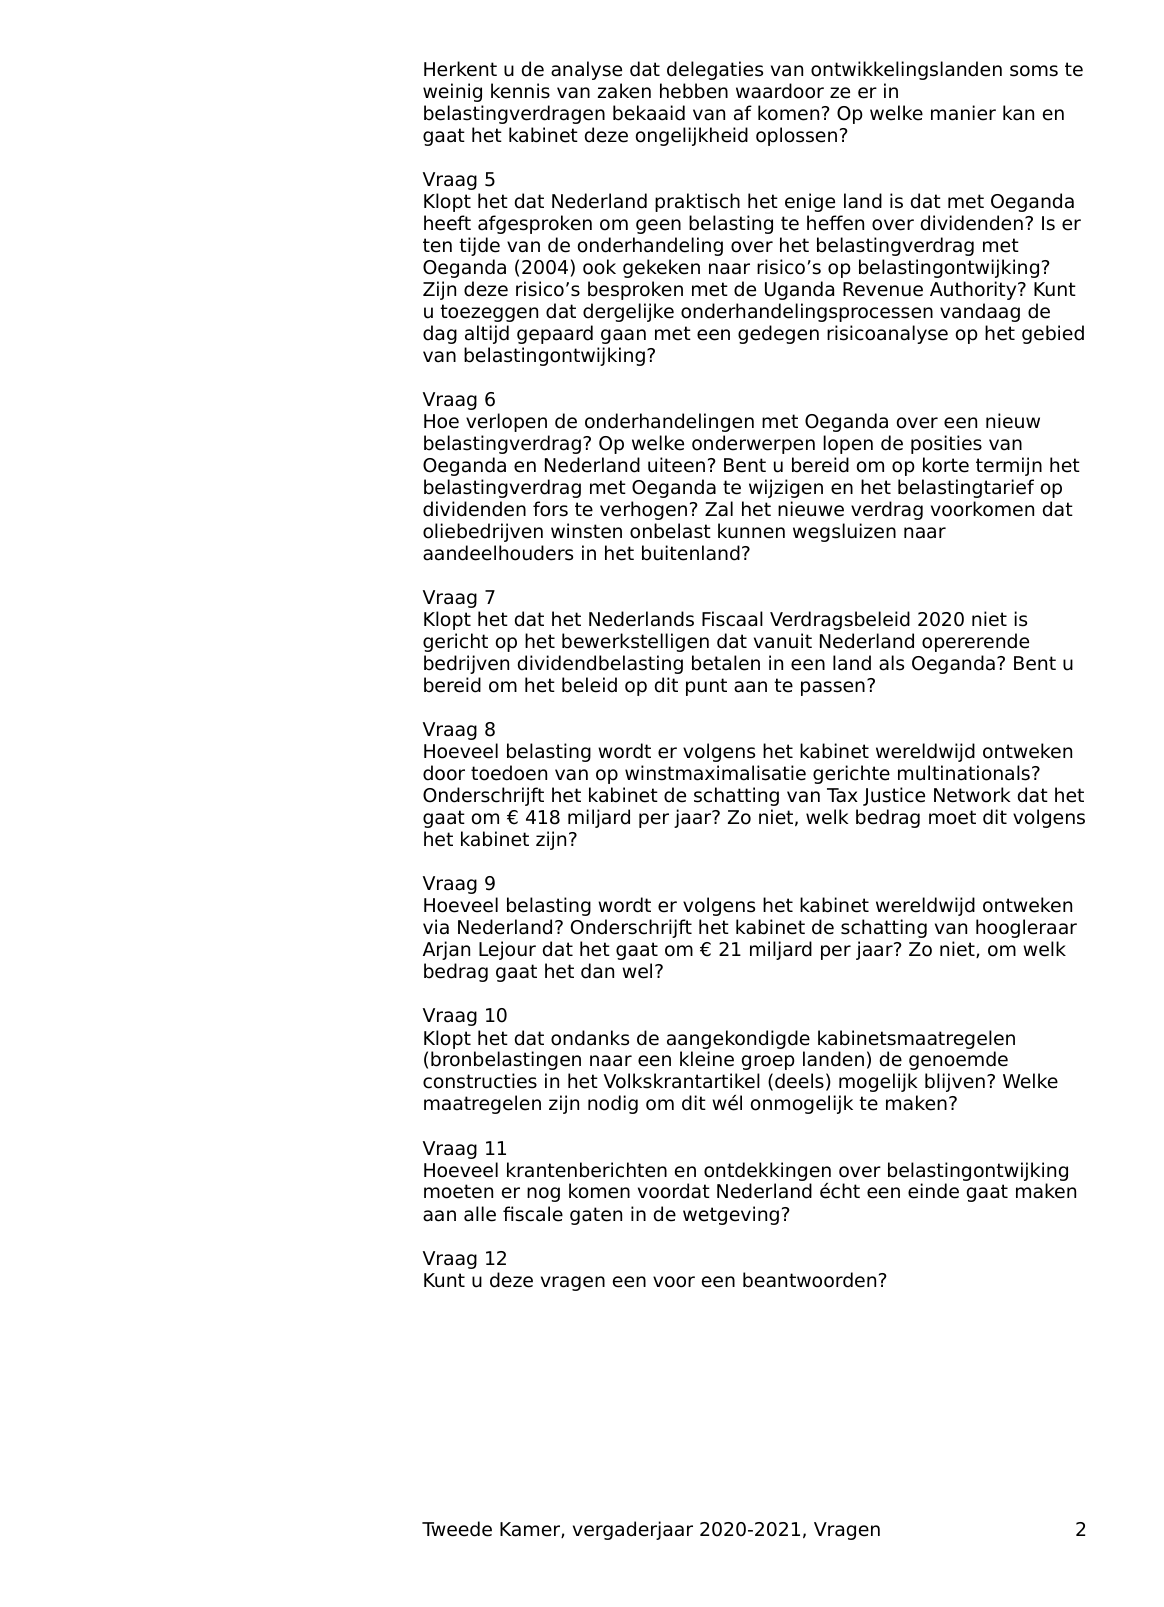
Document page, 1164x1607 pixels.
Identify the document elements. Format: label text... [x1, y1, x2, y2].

text Herkent u de analyse dat delegaties van ontwikkelingslanden soms te weinig kennis van zaken hebben waardoor ze er in belastingverdragen bekaaid van af komen? Op welke manier kan en gaat het kabinet deze ongelijkheid oplossen? [422, 59, 1087, 147]
text Hoeveel belasting wordt er volgens het kabinet wereldwijd ontweken via Nederland? Onderschrijft het kabinet de schatting van hoogleraar Arjan Lejour dat het gaat om € 21 miljard per jaar? Zo niet, om welk bedrag gaat het dan wel? [422, 895, 1087, 983]
text Hoeveel krantenberichten en ontdekkingen over belastingontwijking moeten er nog komen voordat Nederland écht een einde gaat maken aan alle fiscale gaten in de wetgeving? [422, 1159, 1087, 1225]
text Vraag 7 [422, 587, 1087, 609]
text Vraag 9 [422, 873, 1087, 895]
text Vraag 10 [422, 1005, 1087, 1027]
text Vraag 12 [422, 1248, 1087, 1269]
text Hoe verlopen de onderhandelingen met Oeganda over een nieuw belastingverdrag? Op welke onderwerpen lopen de posities van Oeganda en Nederland uiteen? Bent u bereid om op korte termijn het belastingverdrag met Oeganda te wijzigen en het belastingtarief op dividenden fors te verhogen? Zal het nieuwe verdrag voorkomen dat oliebedrijven winsten onbelast kunnen wegsluizen naar aandeelhouders in het buitenland? [422, 411, 1087, 565]
text Hoeveel belasting wordt er volgens het kabinet wereldwijd ontweken door toedoen van op winstmaximalisatie gerichte multinationals? Onderschrijft het kabinet de schatting van Tax Justice Network dat het gaat om € 418 miljard per jaar? Zo niet, welk bedrag moet dit volgens het kabinet zijn? [422, 741, 1087, 851]
text Vraag 11 [422, 1137, 1087, 1159]
text Vraag 5 [422, 169, 1087, 191]
text Klopt het dat het Nederlands Fiscaal Verdragsbeleid 2020 niet is gericht op het bewerkstelligen dat vanuit Nederland opererende bedrijven dividendbelasting betalen in een land als Oeganda? Bent u bereid om het beleid op dit punt aan te passen? [422, 609, 1087, 697]
text Kunt u deze vragen een voor een beantwoorden? [422, 1269, 1087, 1292]
text Vraag 6 [422, 389, 1087, 411]
text Klopt het dat ondanks de aangekondigde kabinetsmaatregelen (bronbelastingen naar een kleine groep landen) de genoemde constructies in het Volkskrantartikel (deels) mogelijk blijven? Welke maatregelen zijn nodig om dit wél onmogelijk te maken? [422, 1027, 1087, 1115]
text Klopt het dat Nederland praktisch het enige land is dat met Oeganda heeft afgesproken om geen belasting te heffen over dividenden? Is er ten tijde van de onderhandeling over het belastingverdrag met Oeganda (2004) ook gekeken naar risico’s op belastingontwijking? Zijn deze risico’s besproken met de Uganda Revenue Authority? Kunt u toezeggen dat dergelijke onderhandelingsprocessen vandaag de dag altijd gepaard gaan met een gedegen risicoanalyse op het gebied van belastingontwijking? [422, 191, 1087, 367]
text Vraag 8 [422, 719, 1087, 741]
